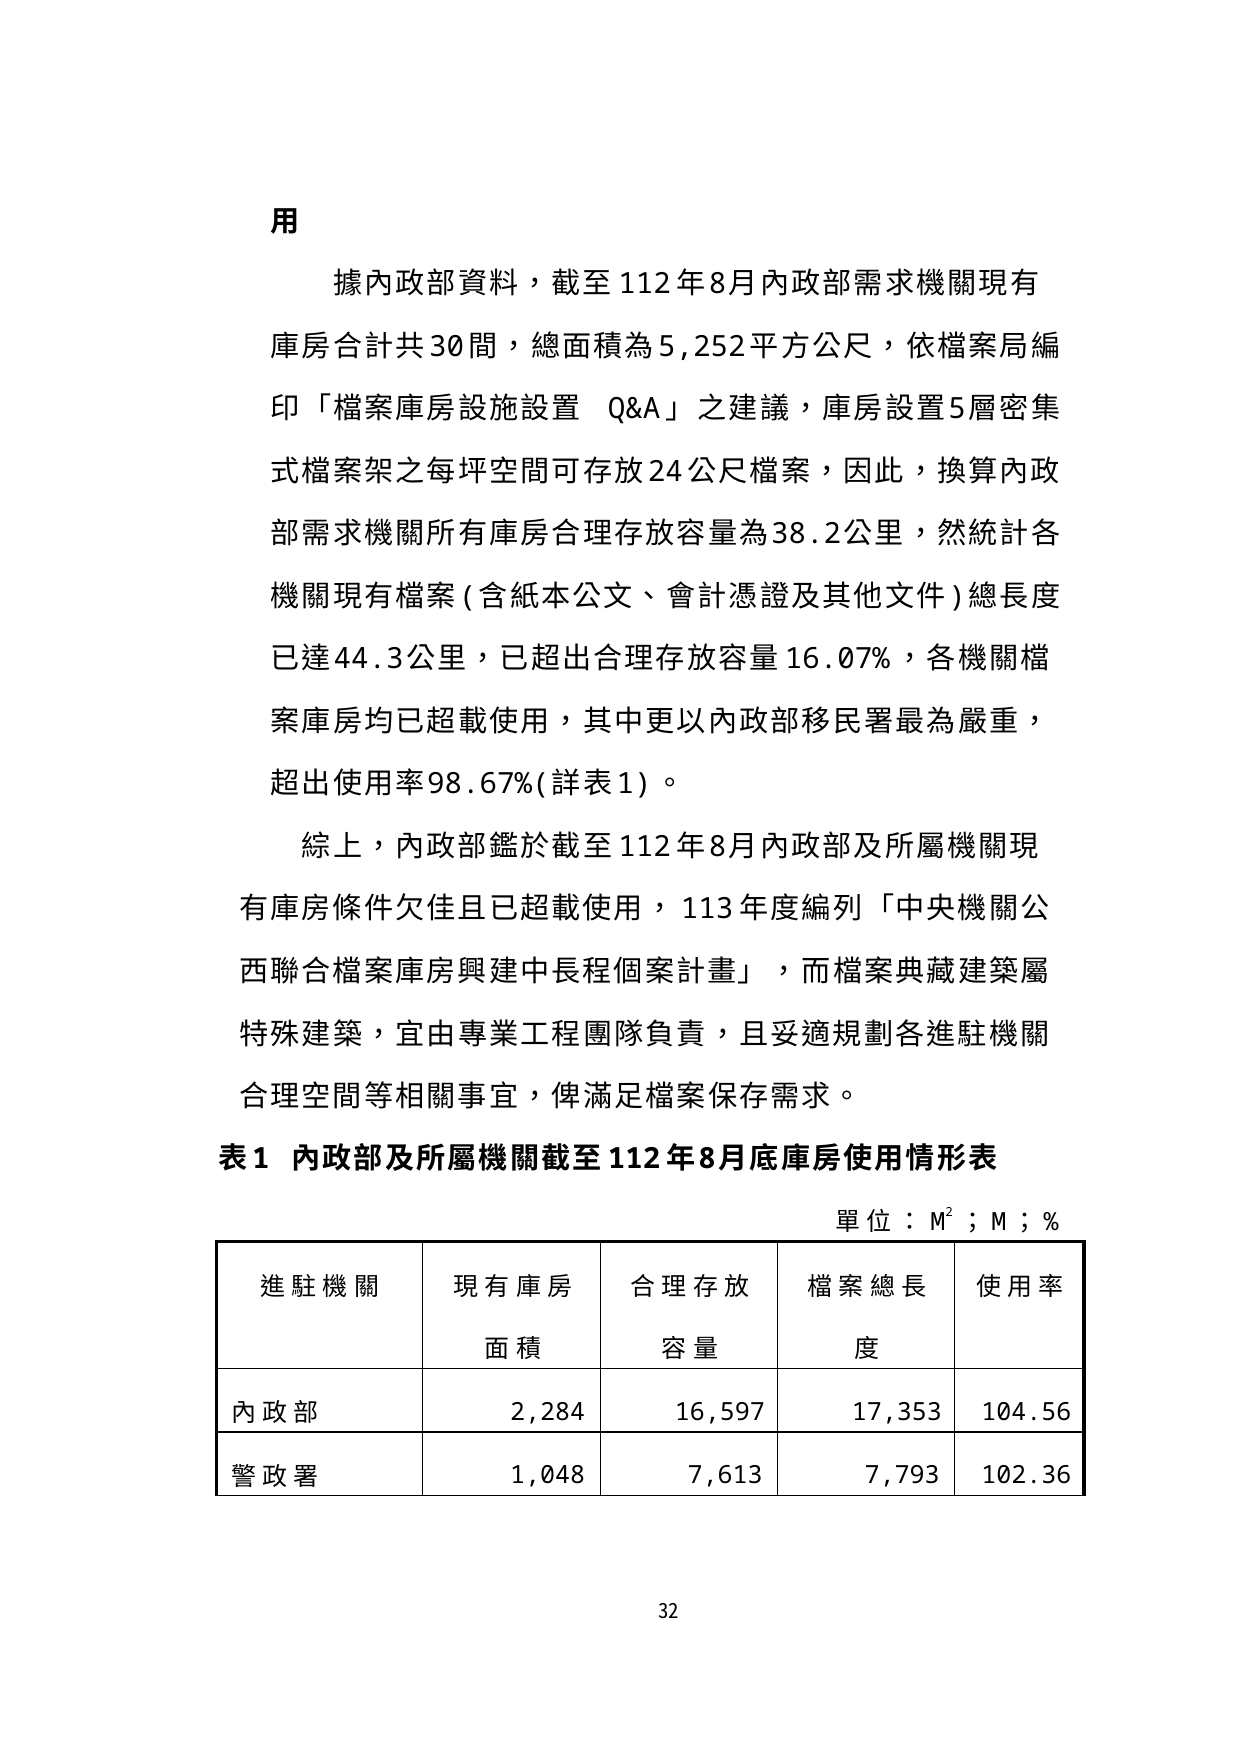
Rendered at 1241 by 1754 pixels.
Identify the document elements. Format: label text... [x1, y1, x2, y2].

text 用 [234, 177, 1061, 240]
table_cell 104.56 [955, 1369, 1082, 1431]
table_cell 17,353 [778, 1369, 954, 1431]
text 表1 內政部及所屬機關截至112年8月底庫房使用情形表 [176, 1115, 1061, 1177]
table_cell 內政部 [218, 1369, 422, 1431]
table_cell 2,284 [423, 1369, 600, 1431]
table_cell 102.36 [955, 1433, 1082, 1495]
table_header 合理存放容量 [601, 1243, 777, 1368]
text 據內政部資料，截至112年8月內政部需求機關現有庫房合計共30間，總面積為5,252平方公尺，依檔案局編印「檔案庫房設施設置 Q&A」之建議，庫房設置5層密集式檔案架之每坪空間可存放24公尺檔案，因此，換算內政部需求機關所有庫房合理存放容量為38.2公里，然統計各機關現有檔案(含紙本公文、會計憑證及其他文件)總長度已達44.3公里，已超出合理存放容量16.07%，各機關檔案庫房均已超載使用，其中更以內政部移民署最為嚴重，超出使用率98.67%(詳表1)。 [264, 240, 1061, 802]
table_header 檔案總長度 [778, 1243, 954, 1368]
table_cell 警政署 [218, 1433, 422, 1495]
text 綜上，內政部鑑於截至112年8月內政部及所屬機關現有庫房條件欠佳且已超載使用，113年度編列「中央機關公西聯合檔案庫房興建中長程個案計畫」，而檔案典藏建築屬特殊建築，宜由專業工程團隊負責，且妥適規劃各進駐機關合理空間等相關事宜，俾滿足檔案保存需求。 [234, 802, 1061, 1115]
table_header 使用率 [955, 1243, 1082, 1368]
table_header 進駐機關 [218, 1243, 422, 1368]
table_cell 1,048 [423, 1433, 600, 1495]
table_cell 7,613 [601, 1433, 777, 1495]
text 單位：M2；M；% [176, 1177, 1061, 1240]
table_cell 7,793 [778, 1433, 954, 1495]
table_cell 16,597 [601, 1369, 777, 1431]
table_header 現有庫房面積 [423, 1243, 600, 1368]
